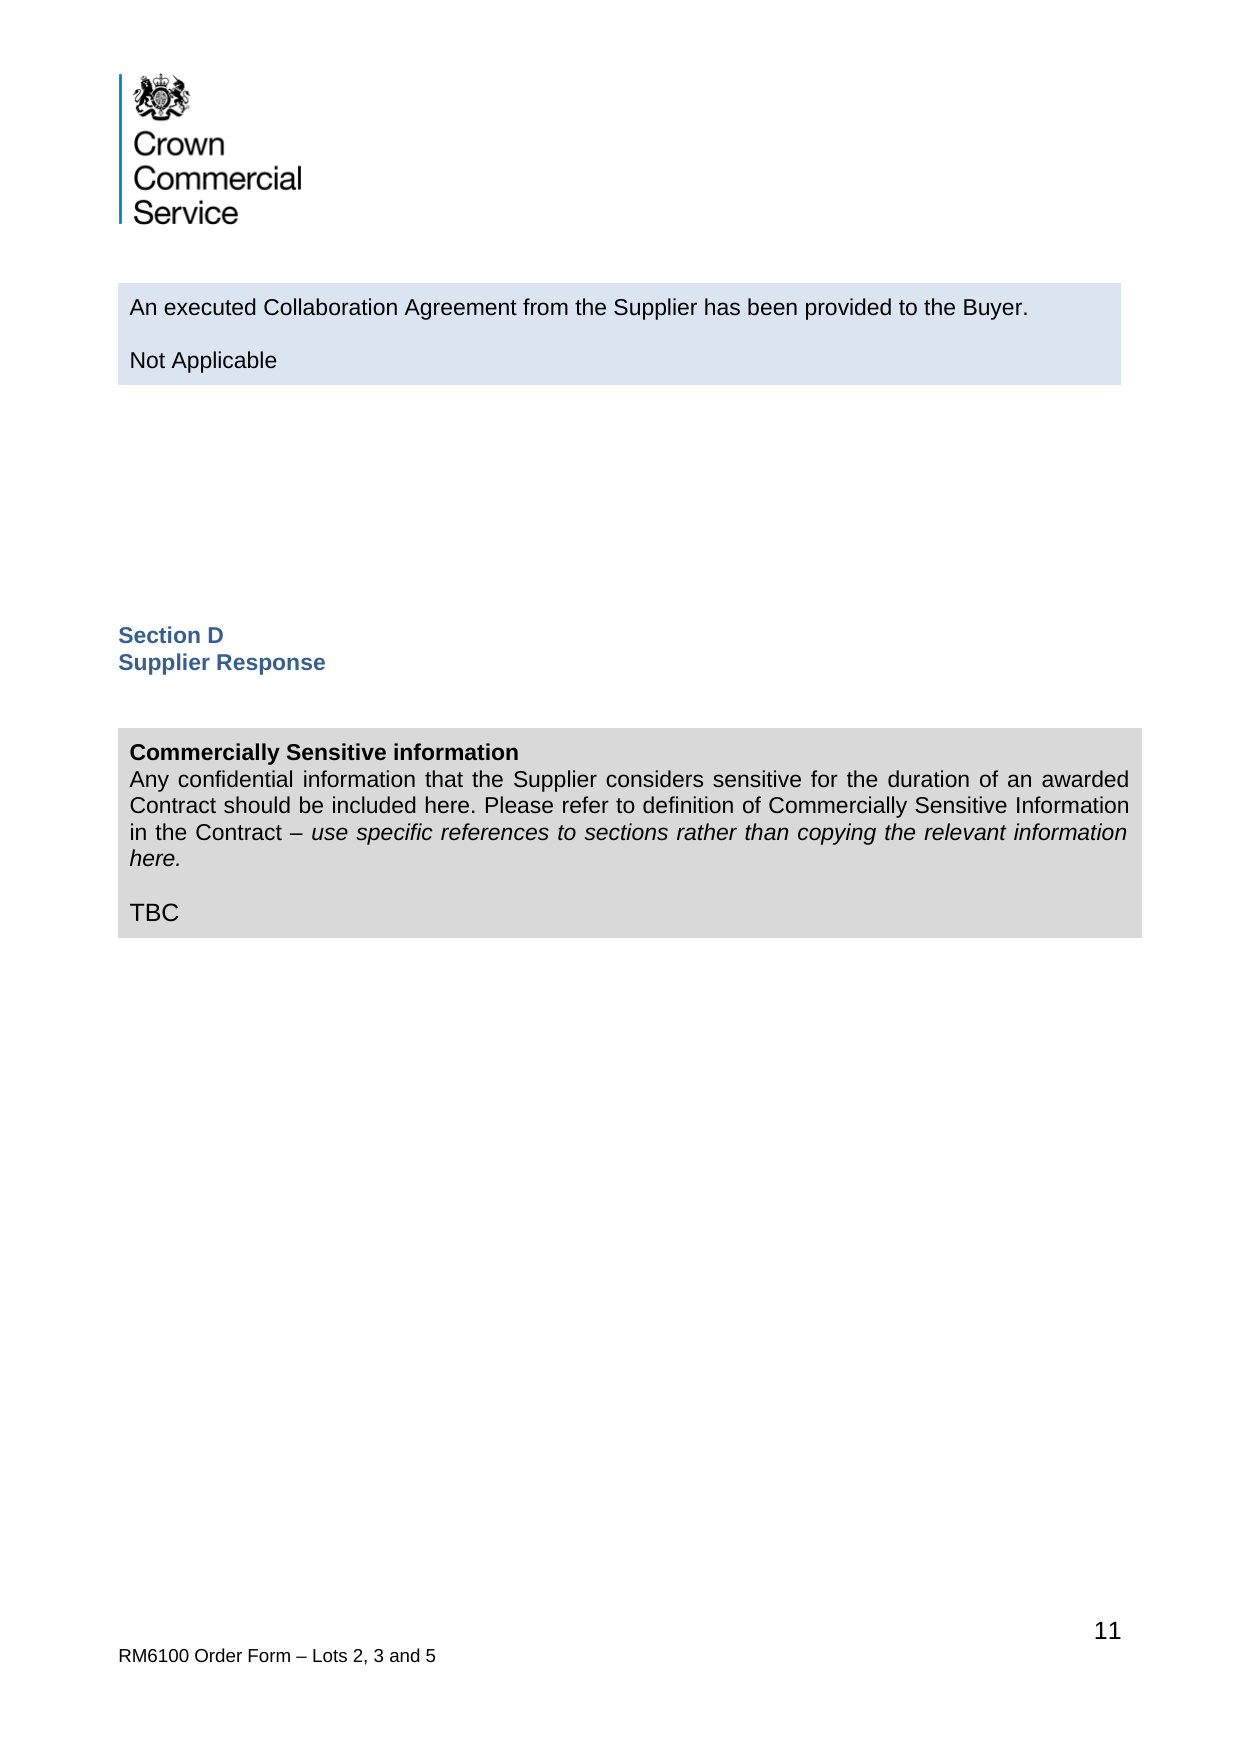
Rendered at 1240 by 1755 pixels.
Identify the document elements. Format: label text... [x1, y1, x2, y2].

text Supplier Response [118, 648, 1121, 675]
text Section D [118, 622, 1121, 648]
table_header Commercially Sensitive information Any confidential information that the Supplier considers sensitive for the duration of an awarded Contract should be included here. Please refer to definition of Commercially Sensitive Information in the Contract – use specific references to sections rather than copying the relevant information here. TBC [118, 728, 1142, 938]
table_header An executed Collaboration Agreement from the Supplier has been provided to the Buyer. Not Applicable [118, 283, 1121, 385]
